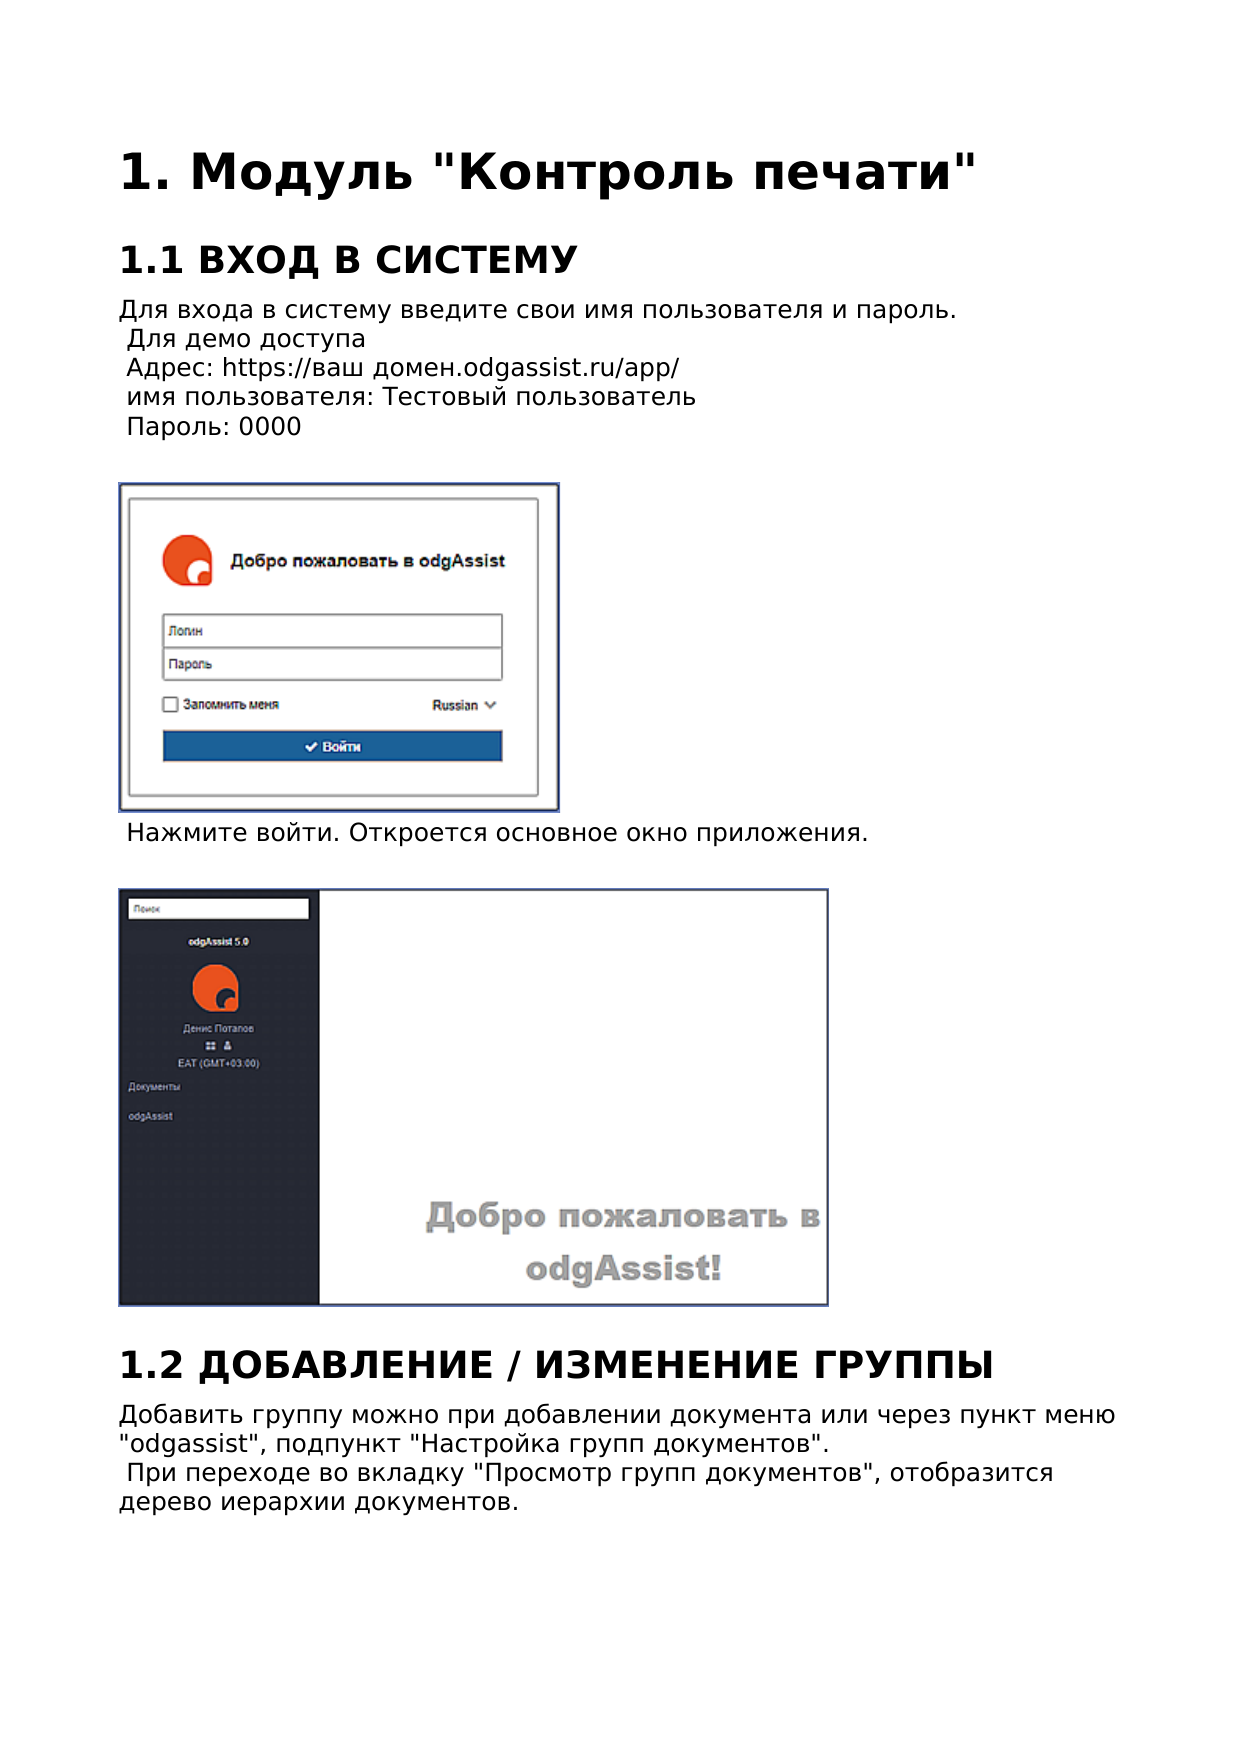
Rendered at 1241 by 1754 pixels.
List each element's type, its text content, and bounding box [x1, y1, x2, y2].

picture [118, 482, 561, 813]
text Нажмите войти. Откроется основное окно приложения. [118, 482, 1122, 876]
text Для входа в систему введите свои имя пользователя и пароль. Для демо доступа Адрес: https://ваш домен.odgassist.ru/app/ имя пользователя: Тестовый пользователь Пароль: 0000 [118, 295, 1122, 470]
picture [118, 888, 829, 1307]
text Добавить группу можно при добавлении документа или через пункт меню "odgassist", подпункт "Настройка групп документов". При переходе во вкладку "Просмотр групп документов", отобразится дерево иерархии документов. [118, 1400, 1122, 1546]
subtitle 1.2 ДОБАВЛЕНИЕ / ИЗМЕНЕНИЕ ГРУППЫ [118, 1344, 1122, 1387]
subtitle 1. Модуль "Контроль печати" [118, 143, 1122, 201]
subtitle 1.1 ВХОД В СИСТЕМУ [118, 239, 1122, 282]
